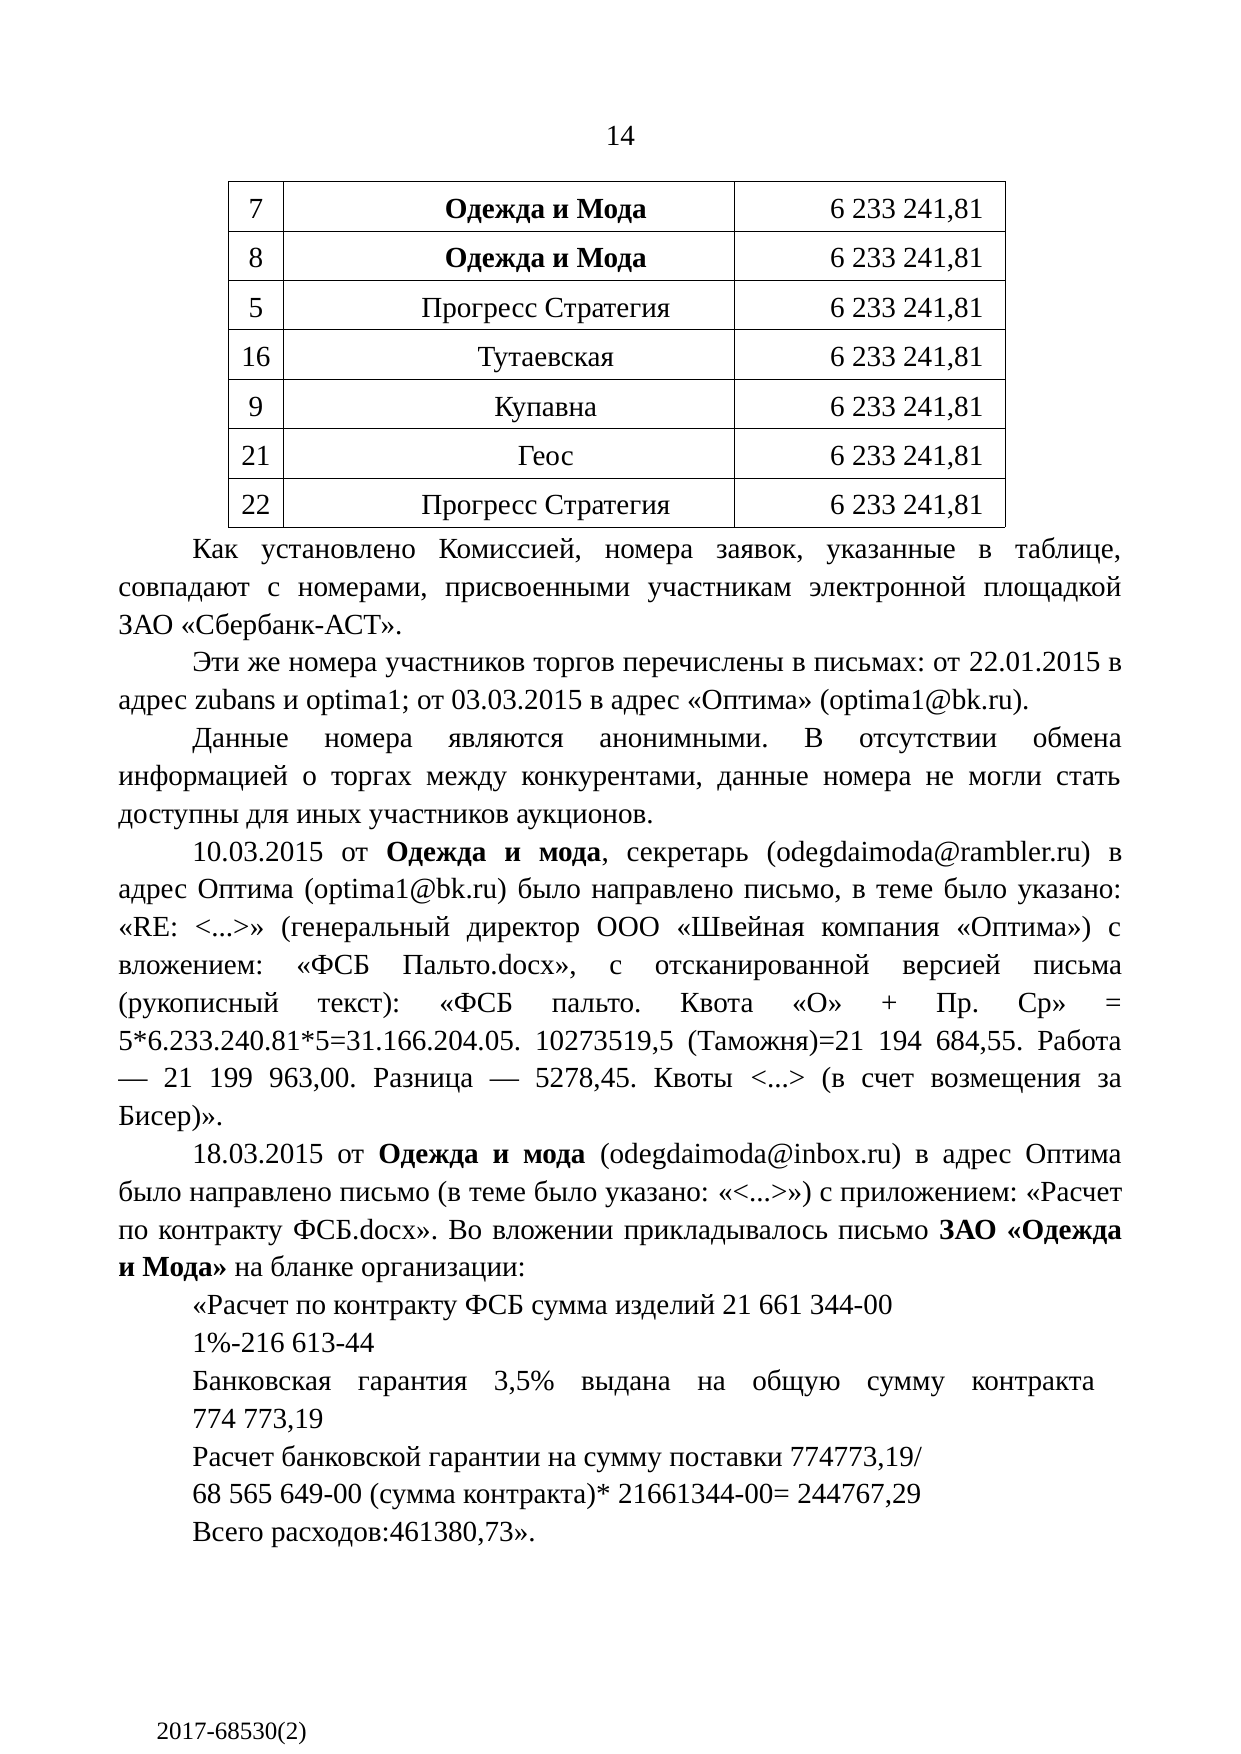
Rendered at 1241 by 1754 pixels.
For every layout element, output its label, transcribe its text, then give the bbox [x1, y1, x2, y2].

table_cell Прогресс Стратегия [284, 479, 734, 527]
text Всего расходов:461380,73». [118, 1510, 1122, 1548]
table_cell Купавна [284, 380, 734, 428]
table_cell 8 [229, 232, 283, 280]
text Как установлено Комиссией, номера заявок, указанные в таблице, совпадают с номерами, присвоенными участникам электронной площадкой ЗАО «Сбербанк-АСТ». [118, 527, 1122, 640]
table_cell 6 233 241,81 [735, 232, 1005, 280]
table_cell 6 233 241,81 [735, 281, 1005, 329]
table_cell Одежда и Мода [284, 232, 734, 280]
table_cell Геос [284, 429, 734, 477]
text 68 565 649-00 (сумма контракта)* 21661344-00= 244767,29 [118, 1472, 1122, 1510]
table_cell Тутаевская [284, 330, 734, 379]
table_cell Одежда и Мода [284, 182, 734, 231]
table_cell 16 [229, 330, 283, 379]
table_cell 9 [229, 380, 283, 428]
text Данные номера являются анонимными. В отсутствии обмена информацией о торгах между конкурентами, данные номера не могли стать доступны для иных участников аукционов. [118, 716, 1122, 829]
table_cell 6 233 241,81 [735, 429, 1005, 477]
table_cell 6 233 241,81 [735, 182, 1005, 231]
text «Расчет по контракту ФСБ сумма изделий 21 661 344-00 [118, 1283, 1122, 1321]
text 18.03.2015 от Одежда и мода (odegdaimoda@inbox.ru) в адрес Оптима было направлено письмо (в теме было указано: «<...>») с приложением: «Расчет по контракту ФСБ.docx». Во вложении прикладывалось письмо ЗАО «Одежда и Мода» на бланке организации: [118, 1132, 1122, 1283]
text 10.03.2015 от Одежда и мода, секретарь (odegdaimoda@rambler.ru) в адрес Оптима (optima1@bk.ru) было направлено письмо, в теме было указано: «RE: <...>» (генеральный директор ООО «Швейная компания «Оптима») с вложением: «ФСБ Пальто.docx», с отсканированной версией письма (рукописный текст): «ФСБ пальто. Квота «О» + Пр. Ср» = 5*6.233.240.81*5=31.166.204.05. 10273519,5 (Таможня)=21 194 684,55. Работа — 21 199 963,00. Разница — 5278,45. Квоты <...> (в счет возмещения за Бисер)». [118, 829, 1122, 1132]
table_cell 5 [229, 281, 283, 329]
table_cell 22 [229, 479, 283, 527]
table_cell 6 233 241,81 [735, 479, 1005, 527]
table_cell 21 [229, 429, 283, 477]
text Эти же номера участников торгов перечислены в письмах: от 22.01.2015 в адрес zubans и optima1; от 03.03.2015 в адрес «Оптима» (optima1@bk.ru). [118, 640, 1122, 716]
text 1%-216 613-44 [118, 1321, 1122, 1359]
table_cell 6 233 241,81 [735, 380, 1005, 428]
table_cell 6 233 241,81 [735, 330, 1005, 379]
table_cell 7 [229, 182, 283, 231]
table_cell Прогресс Стратегия [284, 281, 734, 329]
text Банковская гарантия 3,5% выдана на общую сумму контракта 774 773,19 [118, 1359, 1122, 1434]
text Расчет банковской гарантии на сумму поставки 774773,19/ [118, 1434, 1122, 1472]
